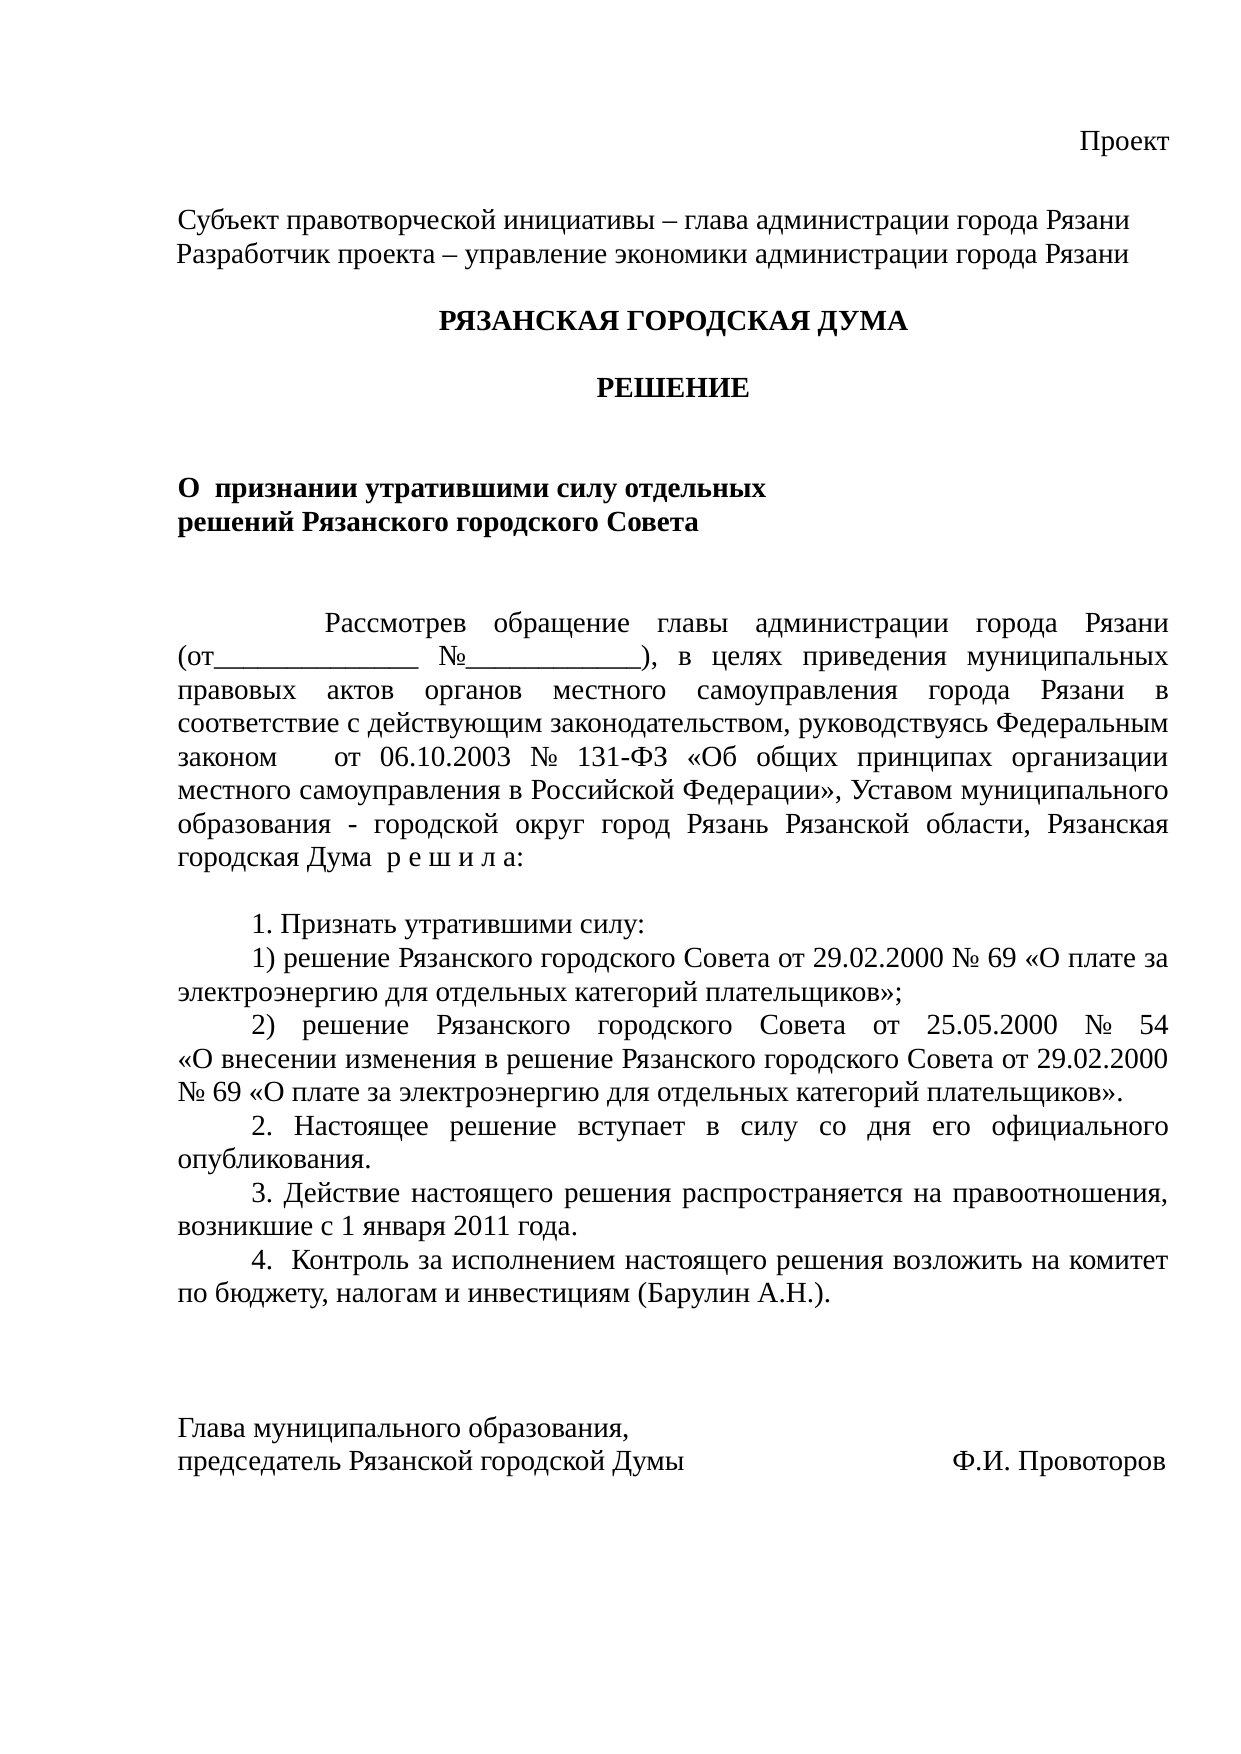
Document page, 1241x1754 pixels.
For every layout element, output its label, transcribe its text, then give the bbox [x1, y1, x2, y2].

text РЕШЕНИЕ [177, 370, 1169, 403]
text Рассмотрев обращение главы администрации города Рязани (от______________ №____________), в целях приведения муниципальных правовых актов органов местного самоуправления города Рязани в соответствие с действующим законодательством, руководствуясь Федеральным законом от 06.10.2003 № 131-ФЗ «Об общих принципах организации местного самоуправления в Российской Федерации», Уставом муниципального образования - городской округ город Рязань Рязанской области, Рязанская городская Дума р е ш и л а: [177, 605, 1169, 873]
text О признании утратившими силу отдельных [177, 471, 1169, 504]
text Глава муниципального образования, [177, 1410, 1169, 1443]
text 2. Настоящее решение вступает в силу со дня его официального опубликования. [177, 1108, 1169, 1175]
text 2) решение Рязанского городского Совета от 25.05.2000 № 54 «О внесении изменения в решение Рязанского городского Совета от 29.02.2000 № 69 «О плате за электроэнергию для отдельных категорий плательщиков». [177, 1007, 1169, 1108]
text 4. Контроль за исполнением настоящего решения возложить на комитет по бюджету, налогам и инвестициям (Барулин А.Н.). [177, 1242, 1169, 1309]
text Субъект правотворческой инициативы – глава администрации города Рязани [177, 202, 1169, 236]
text Проект [177, 123, 1169, 157]
text Разработчик проекта – управление экономики администрации города Рязани [176, 236, 1169, 269]
text РЯЗАНСКАЯ ГОРОДСКАЯ ДУМА [177, 303, 1169, 336]
text решений Рязанского городского Совета [177, 504, 1169, 538]
text 1. Признать утратившими силу: [177, 907, 1169, 940]
text 3. Действие настоящего решения распространяется на правоотношения, возникшие с 1 января 2011 года. [177, 1175, 1169, 1242]
text председатель Рязанской городской Думы Ф.И. Провоторов [177, 1443, 1169, 1477]
text 1) решение Рязанского городского Совета от 29.02.2000 № 69 «О плате за электроэнергию для отдельных категорий плательщиков»; [177, 940, 1169, 1007]
